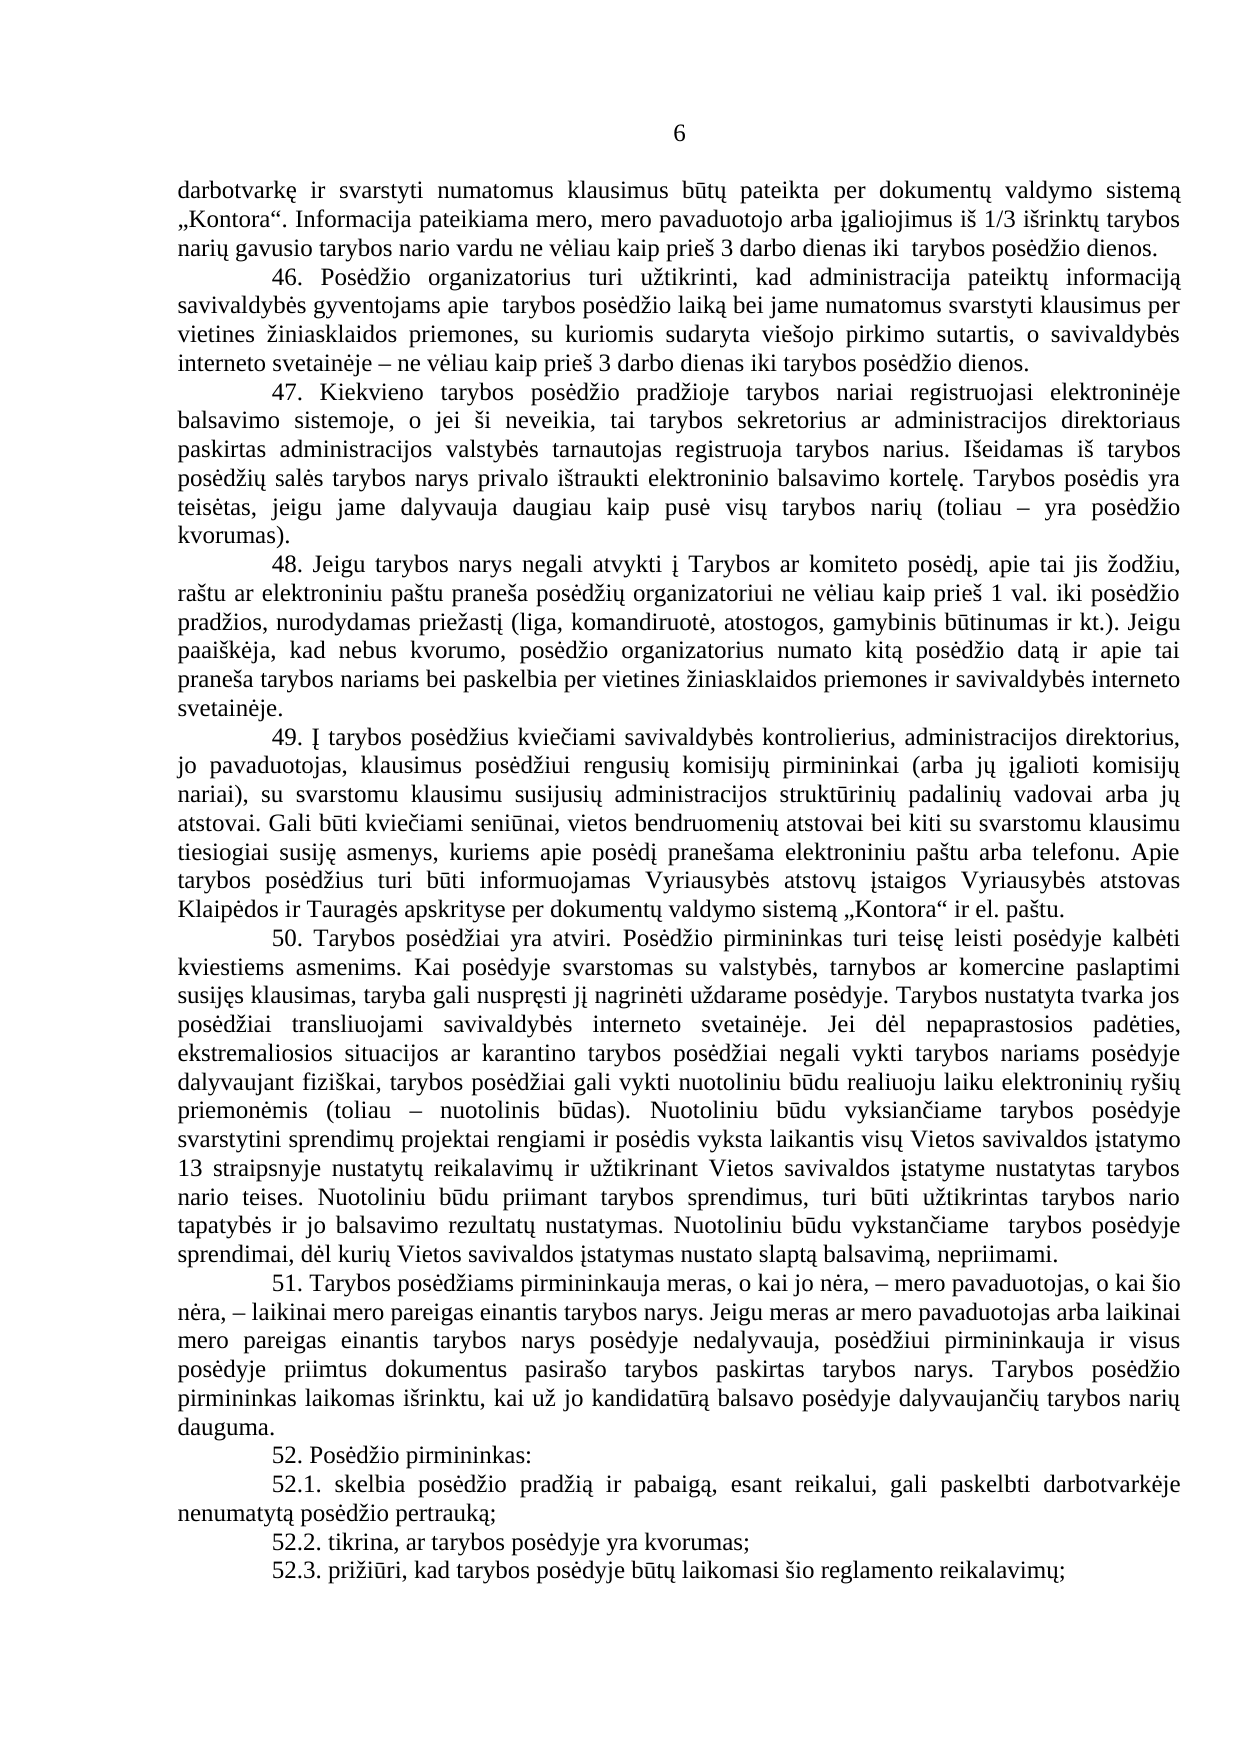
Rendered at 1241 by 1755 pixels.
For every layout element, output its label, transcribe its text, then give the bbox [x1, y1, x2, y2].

text 52.1. skelbia posėdžio pradžią ir pabaigą, esant reikalui, gali paskelbti darbotvarkėje nenumatytą posėdžio pertrauką; [177, 1469, 1181, 1527]
text 52.3. prižiūri, kad tarybos posėdyje būtų laikomasi šio reglamento reikalavimų; [177, 1556, 1181, 1584]
text 48. Jeigu tarybos narys negali atvykti į Tarybos ar komiteto posėdį, apie tai jis žodžiu, raštu ar elektroniniu paštu praneša posėdžių organizatoriui ne vėliau kaip prieš 1 val. iki posėdžio pradžios, nurodydamas priežastį (liga, komandiruotė, atostogos, gamybinis būtinumas ir kt.). Jeigu paaiškėja, kad nebus kvorumo, posėdžio organizatorius numato kitą posėdžio datą ir apie tai praneša tarybos nariams bei paskelbia per vietines žiniasklaidos priemones ir savivaldybės interneto svetainėje. [177, 549, 1181, 722]
text 52.2. tikrina, ar tarybos posėdyje yra kvorumas; [177, 1527, 1181, 1556]
text 46. Posėdžio organizatorius turi užtikrinti, kad administracija pateiktų informaciją savivaldybės gyventojams apie tarybos posėdžio laiką bei jame numatomus svarstyti klausimus per vietines žiniasklaidos priemones, su kuriomis sudaryta viešojo pirkimo sutartis, o savivaldybės interneto svetainėje – ne vėliau kaip prieš 3 darbo dienas iki tarybos posėdžio dienos. [177, 262, 1181, 377]
text 52. Posėdžio pirmininkas: [177, 1441, 1181, 1469]
text 50. Tarybos posėdžiai yra atviri. Posėdžio pirmininkas turi teisę leisti posėdyje kalbėti kviestiems asmenims. Kai posėdyje svarstomas su valstybės, tarnybos ar komercine paslaptimi susijęs klausimas, taryba gali nuspręsti jį nagrinėti uždarame posėdyje. Tarybos nustatyta tvarka jos posėdžiai transliuojami savivaldybės interneto svetainėje. Jei dėl nepaprastosios padėties, ekstremaliosios situacijos ar karantino tarybos posėdžiai negali vykti tarybos nariams posėdyje dalyvaujant fiziškai, tarybos posėdžiai gali vykti nuotoliniu būdu realiuoju laiku elektroninių ryšių priemonėmis (toliau – nuotolinis būdas). Nuotoliniu būdu vyksiančiame tarybos posėdyje svarstytini sprendimų projektai rengiami ir posėdis vyksta laikantis visų Vietos savivaldos įstatymo 13 straipsnyje nustatytų reikalavimų ir užtikrinant Vietos savivaldos įstatyme nustatytas tarybos nario teises. Nuotoliniu būdu priimant tarybos sprendimus, turi būti užtikrintas tarybos nario tapatybės ir jo balsavimo rezultatų nustatymas. Nuotoliniu būdu vykstančiame tarybos posėdyje sprendimai, dėl kurių Vietos savivaldos įstatymas nustato slaptą balsavimą, nepriimami. [177, 923, 1181, 1268]
text 47. Kiekvieno tarybos posėdžio pradžioje tarybos nariai registruojasi elektroninėje balsavimo sistemoje, o jei ši neveikia, tai tarybos sekretorius ar administracijos direktoriaus paskirtas administracijos valstybės tarnautojas registruoja tarybos narius. Išeidamas iš tarybos posėdžių salės tarybos narys privalo ištraukti elektroninio balsavimo kortelę. Tarybos posėdis yra teisėtas, jeigu jame dalyvauja daugiau kaip pusė visų tarybos narių (toliau – yra posėdžio kvorumas). [177, 377, 1181, 549]
text 49. Į tarybos posėdžius kviečiami savivaldybės kontrolierius, administracijos direktorius, jo pavaduotojas, klausimus posėdžiui rengusių komisijų pirmininkai (arba jų įgalioti komisijų nariai), su svarstomu klausimu susijusių administracijos struktūrinių padalinių vadovai arba jų atstovai. Gali būti kviečiami seniūnai, vietos bendruomenių atstovai bei kiti su svarstomu klausimu tiesiogiai susiję asmenys, kuriems apie posėdį pranešama elektroniniu paštu arba telefonu. Apie tarybos posėdžius turi būti informuojamas Vyriausybės atstovų įstaigos Vyriausybės atstovas Klaipėdos ir Tauragės apskrityse per dokumentų valdymo sistemą „Kontora“ ir el. paštu. [177, 722, 1181, 923]
text 51. Tarybos posėdžiams pirmininkauja meras, o kai jo nėra, – mero pavaduotojas, o kai šio nėra, – laikinai mero pareigas einantis tarybos narys. Jeigu meras ar mero pavaduotojas arba laikinai mero pareigas einantis tarybos narys posėdyje nedalyvauja, posėdžiui pirmininkauja ir visus posėdyje priimtus dokumentus pasirašo tarybos paskirtas tarybos narys. Tarybos posėdžio pirmininkas laikomas išrinktu, kai už jo kandidatūrą balsavo posėdyje dalyvaujančių tarybos narių dauguma. [177, 1268, 1181, 1441]
text darbotvarkę ir svarstyti numatomus klausimus būtų pateikta per dokumentų valdymo sistemą „Kontora“. Informacija pateikiama mero, mero pavaduotojo arba įgaliojimus iš 1/3 išrinktų tarybos narių gavusio tarybos nario vardu ne vėliau kaip prieš 3 darbo dienas iki tarybos posėdžio dienos. [177, 176, 1181, 262]
